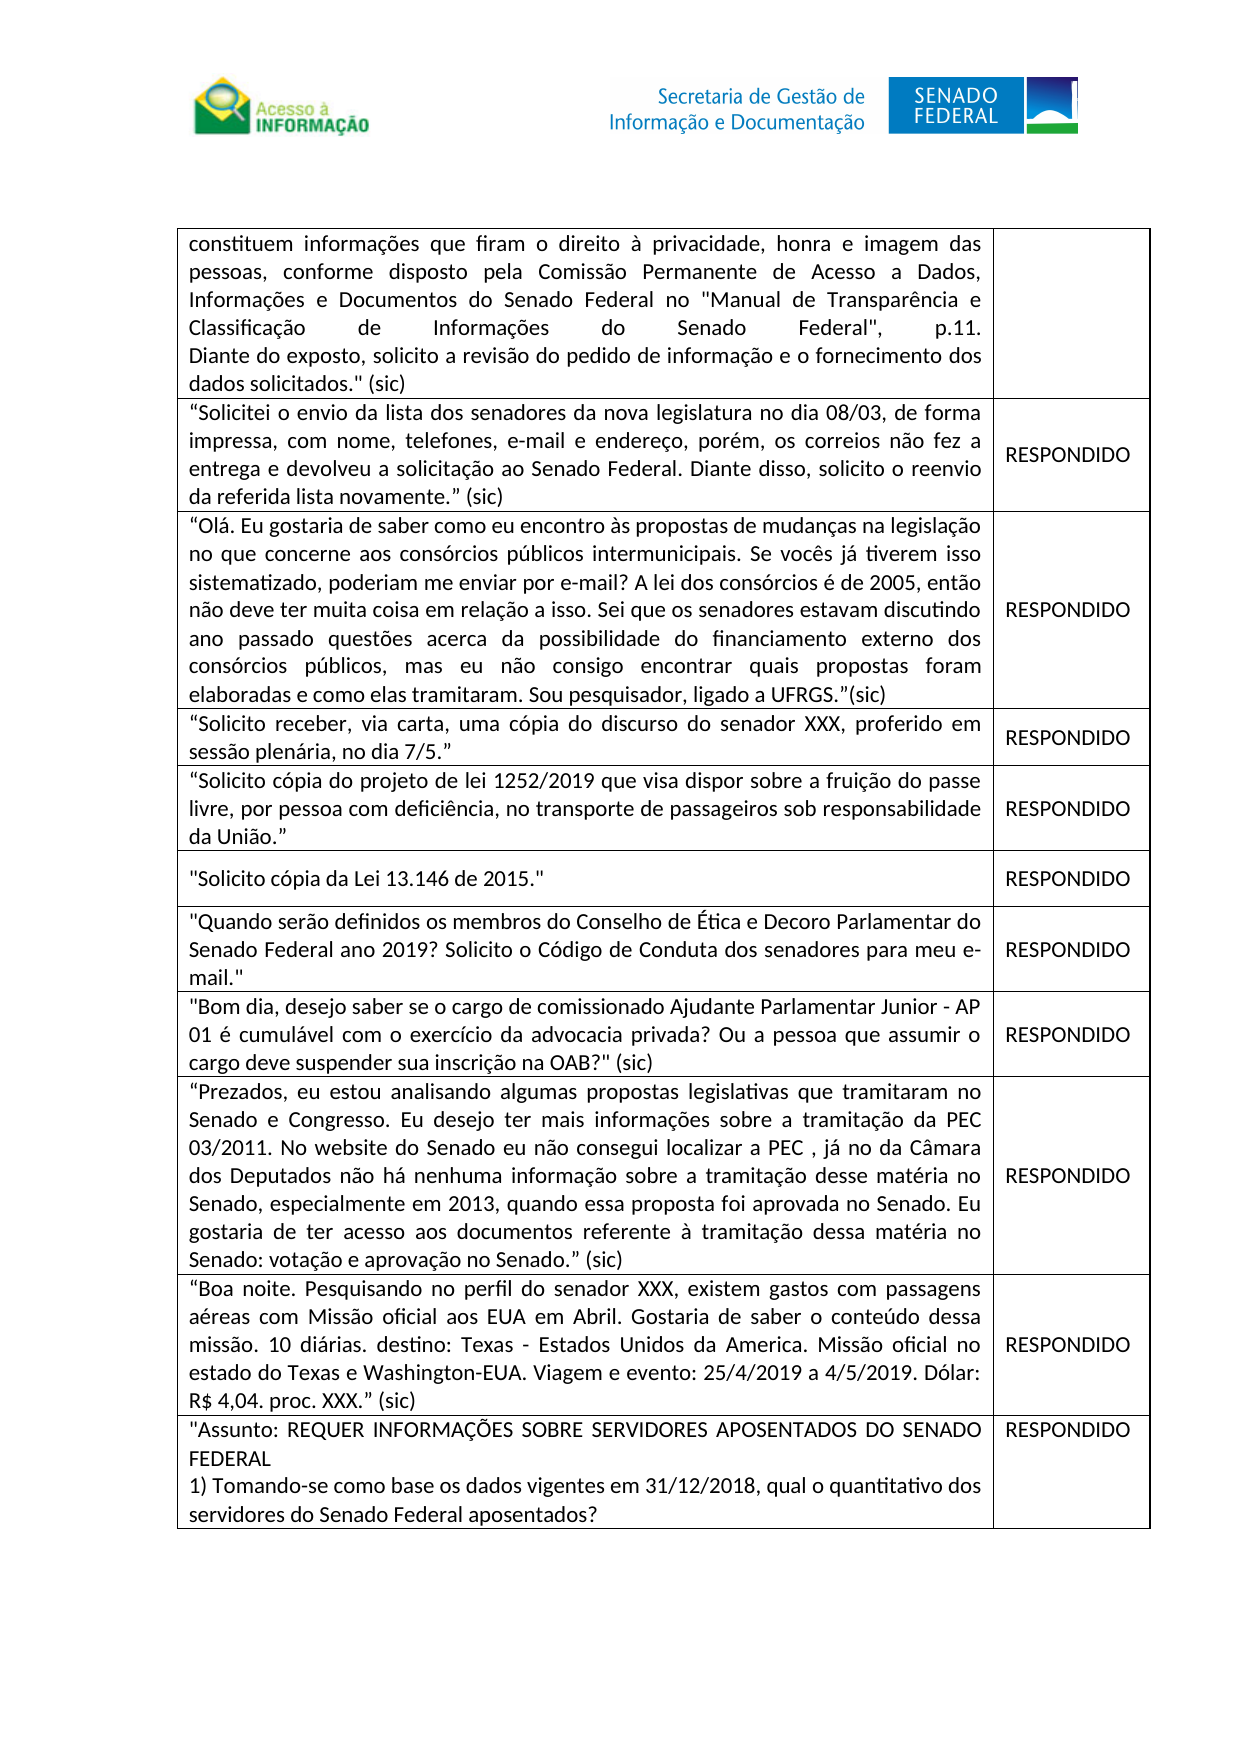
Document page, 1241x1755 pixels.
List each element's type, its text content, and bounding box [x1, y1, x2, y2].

table_cell RESPONDIDO [994, 992, 1149, 1076]
table_cell “Solicito receber, via carta, uma cópia do discurso do senador XXX, proferido em sessão plenária, no dia 7/5.” [178, 709, 993, 765]
table_cell RESPONDIDO [994, 399, 1149, 511]
table_cell “Solicito cópia do projeto de lei 1252/2019 que visa dispor sobre a fruição do passe livre, por pessoa com deficiência, no transporte de passageiros sob responsabilidade da União.” [178, 766, 993, 850]
table_cell RESPONDIDO [994, 1275, 1149, 1414]
table_cell RESPONDIDO [994, 1077, 1149, 1273]
table_cell “Olá. Eu gostaria de saber como eu encontro às propostas de mudanças na legislação no que concerne aos consórcios públicos intermunicipais. Se vocês já tiverem isso sistematizado, poderiam me enviar por e-mail? A lei dos consórcios é de 2005, então não deve ter muita coisa em relação a isso. Sei que os senadores estavam discutindo ano passado questões acerca da possibilidade do financiamento externo dos consórcios públicos, mas eu não consigo encontrar quais propostas foram elaboradas e como elas tramitaram. Sou pesquisador, ligado a UFRGS.”(sic) [178, 512, 993, 708]
table_cell "Quando serão definidos os membros do Conselho de Ética e Decoro Parlamentar do Senado Federal ano 2019? Solicito o Código de Conduta dos senadores para meu e-mail." [178, 907, 993, 991]
table_cell "Solicito cópia da Lei 13.146 de 2015." [178, 851, 993, 906]
table_cell RESPONDIDO [994, 907, 1149, 991]
table_cell constituem informações que firam o direito à privacidade, honra e imagem das pessoas, conforme disposto pela Comissão Permanente de Acesso a Dados, Informações e Documentos do Senado Federal no "Manual de Transparência e Classificação de Informações do Senado Federal", p.11. Diante do exposto, solicito a revisão do pedido de informação e o fornecimento dos dados solicitados." (sic) [178, 229, 993, 397]
table_cell “Boa noite. Pesquisando no perfil do senador XXX, existem gastos com passagens aéreas com Missão oficial aos EUA em Abril. Gostaria de saber o conteúdo dessa missão. 10 diárias. destino: Texas - Estados Unidos da America. Missão oficial no estado do Texas e Washington-EUA. Viagem e evento: 25/4/2019 a 4/5/2019. Dólar: R$ 4,04. proc. XXX.” (sic) [178, 1275, 993, 1414]
table_cell RESPONDIDO [994, 766, 1149, 850]
table_cell RESPONDIDO [994, 512, 1149, 708]
table_cell “Prezados, eu estou analisando algumas propostas legislativas que tramitaram no Senado e Congresso. Eu desejo ter mais informações sobre a tramitação da PEC 03/2011. No website do Senado eu não consegui localizar a PEC , já no da Câmara dos Deputados não há nenhuma informação sobre a tramitação desse matéria no Senado, especialmente em 2013, quando essa proposta foi aprovada no Senado. Eu gostaria de ter acesso aos documentos referente à tramitação dessa matéria no Senado: votação e aprovação no Senado.” (sic) [178, 1077, 993, 1273]
table_cell RESPONDIDO [994, 709, 1149, 765]
table_cell RESPONDIDO [994, 851, 1149, 906]
table_cell "Bom dia, desejo saber se o cargo de comissionado Ajudante Parlamentar Junior - AP 01 é cumulável com o exercício da advocacia privada? Ou a pessoa que assumir o cargo deve suspender sua inscrição na OAB?" (sic) [178, 992, 993, 1076]
table_cell “Solicitei o envio da lista dos senadores da nova legislatura no dia 08/03, de forma impressa, com nome, telefones, e-mail e endereço, porém, os correios não fez a entrega e devolveu a solicitação ao Senado Federal. Diante disso, solicito o reenvio da referida lista novamente.” (sic) [178, 399, 993, 511]
table_cell [994, 229, 1149, 397]
table_cell RESPONDIDO [994, 1416, 1149, 1528]
table_cell "Assunto: REQUER INFORMAÇÕES SOBRE SERVIDORES APOSENTADOS DO SENADO FEDERAL 1) Tomando-se como base os dados vigentes em 31/12/2018, qual o quantitativo dos servidores do Senado Federal aposentados? [178, 1416, 993, 1528]
